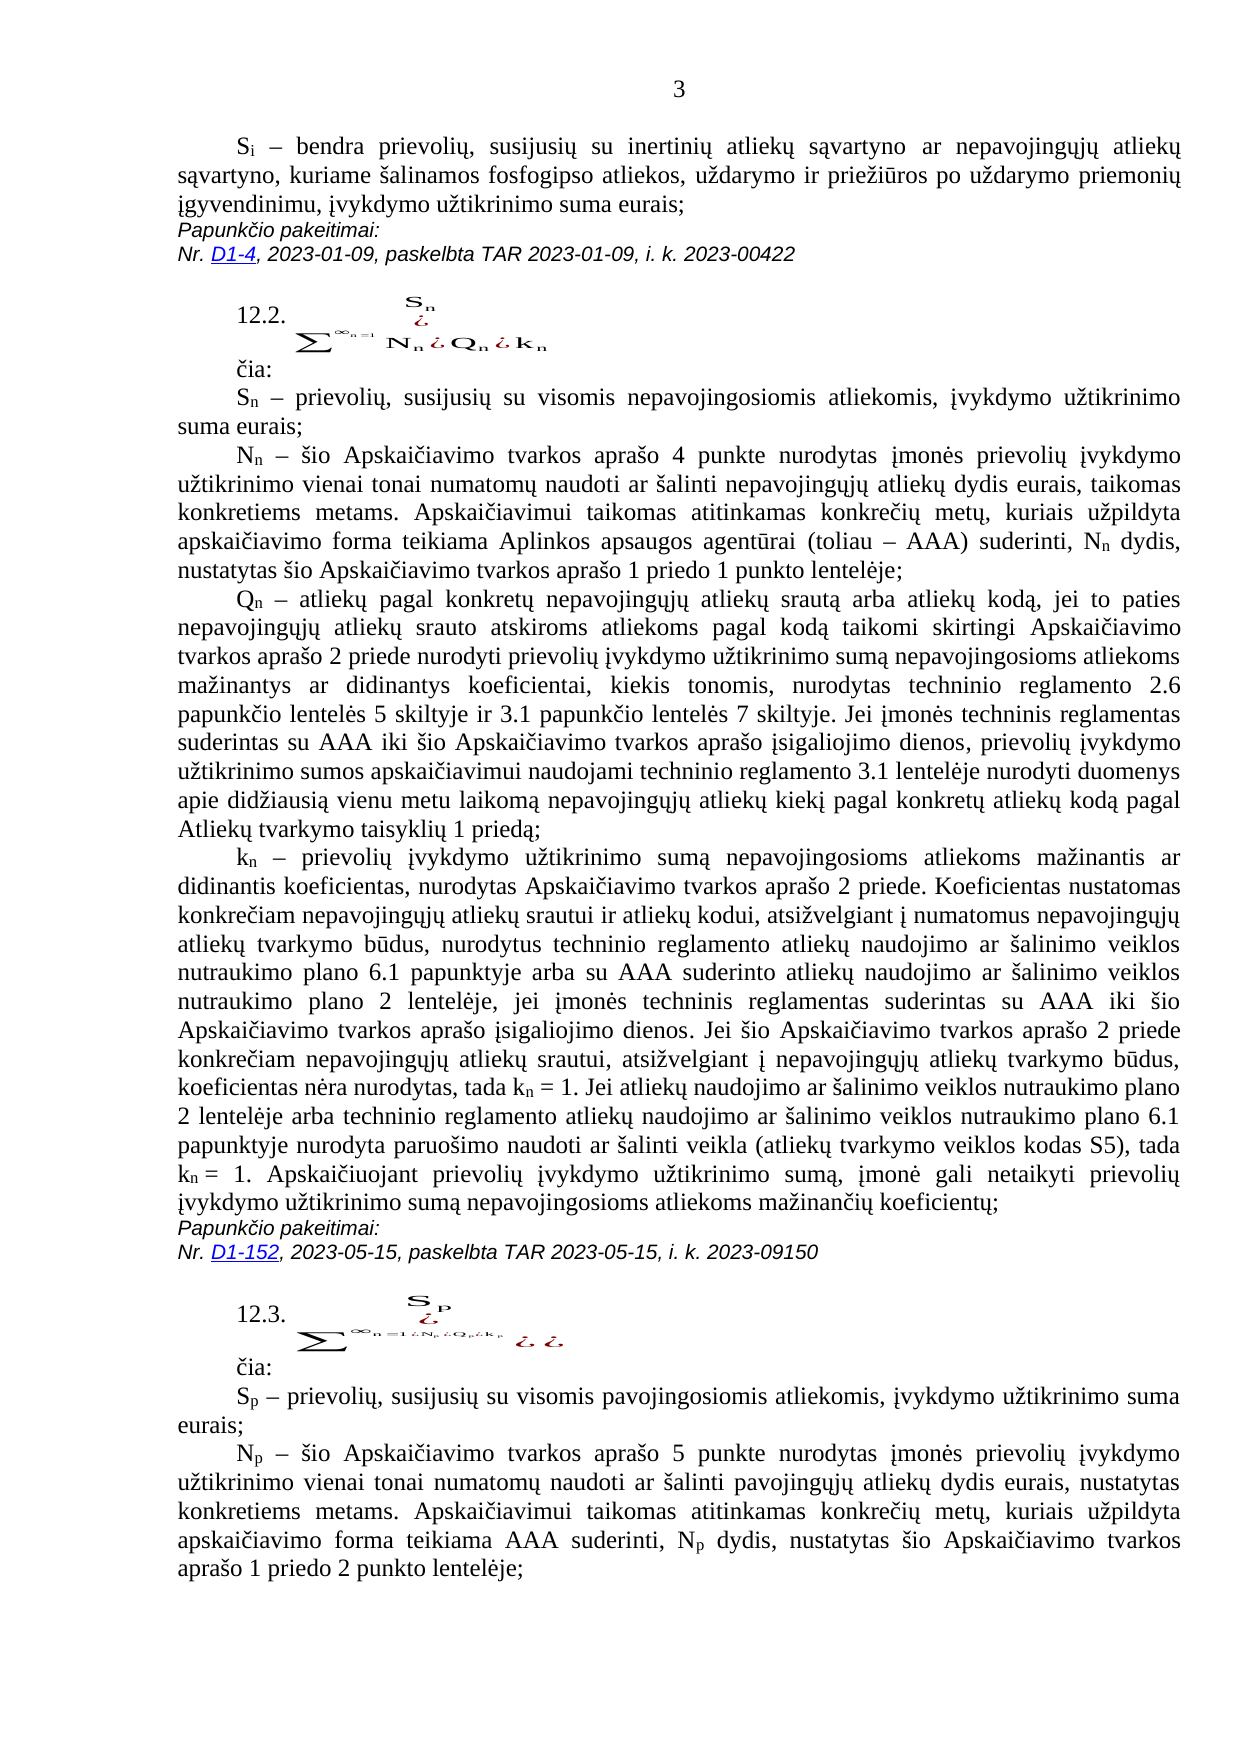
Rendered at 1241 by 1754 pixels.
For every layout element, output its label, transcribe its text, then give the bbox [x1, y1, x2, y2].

text 12.3. [177, 1293, 1181, 1352]
text Nr. D1-4, 2023-01-09, paskelbta TAR 2023-01-09, i. k. 2023-00422 [177, 242, 1181, 266]
text čia: [177, 354, 1181, 382]
text 12.2. [177, 294, 1181, 354]
text Nn – šio Apskaičiavimo tvarkos aprašo 4 punkte nurodytas įmonės prievolių įvykdymo užtikrinimo vienai tonai numatomų naudoti ar šalinti nepavojingųjų atliekų dydis eurais, taikomas konkretiems metams. Apskaičiavimui taikomas atitinkamas konkrečių metų, kuriais užpildyta apskaičiavimo forma teikiama Aplinkos apsaugos agentūrai (toliau – AAA) suderinti, Nn dydis, nustatytas šio Apskaičiavimo tvarkos aprašo 1 priedo 1 punkto lentelėje; [177, 440, 1181, 584]
text čia: [177, 1352, 1181, 1381]
text Qn – atliekų pagal konkretų nepavojingųjų atliekų srautą arba atliekų kodą, jei to paties nepavojingųjų atliekų srauto atskiroms atliekoms pagal kodą taikomi skirtingi Apskaičiavimo tvarkos aprašo 2 priede nurodyti prievolių įvykdymo užtikrinimo sumą nepavojingosioms atliekoms mažinantys ar didinantys koeficientai, kiekis tonomis, nurodytas techninio reglamento 2.6 papunkčio lentelės 5 skiltyje ir 3.1 papunkčio lentelės 7 skiltyje. Jei įmonės techninis reglamentas suderintas su AAA iki šio Apskaičiavimo tvarkos aprašo įsigaliojimo dienos, prievolių įvykdymo užtikrinimo sumos apskaičiavimui naudojami techninio reglamento 3.1 lentelėje nurodyti duomenys apie didžiausią vienu metu laikomą nepavojingųjų atliekų kiekį pagal konkretų atliekų kodą pagal Atliekų tvarkymo taisyklių 1 priedą; [177, 584, 1181, 842]
text Np – šio Apskaičiavimo tvarkos aprašo 5 punkte nurodytas įmonės prievolių įvykdymo užtikrinimo vienai tonai numatomų naudoti ar šalinti pavojingųjų atliekų dydis eurais, nustatytas konkretiems metams. Apskaičiavimui taikomas atitinkamas konkrečių metų, kuriais užpildyta apskaičiavimo forma teikiama AAA suderinti, Np dydis, nustatytas šio Apskaičiavimo tvarkos aprašo 1 priedo 2 punkto lentelėje; [177, 1438, 1181, 1582]
text Sp – prievolių, susijusių su visomis pavojingosiomis atliekomis, įvykdymo užtikrinimo suma eurais; [177, 1381, 1181, 1438]
text Papunkčio pakeitimai: [177, 218, 1181, 242]
text Papunkčio pakeitimai: [177, 1216, 1181, 1240]
text Sn – prievolių, susijusių su visomis nepavojingosiomis atliekomis, įvykdymo užtikrinimo suma eurais; [177, 382, 1181, 440]
text Nr. D1-152, 2023-05-15, paskelbta TAR 2023-05-15, i. k. 2023-09150 [177, 1240, 1181, 1264]
text Si – bendra prievolių, susijusių su inertinių atliekų sąvartyno ar nepavojingųjų atliekų sąvartyno, kuriame šalinamos fosfogipso atliekos, uždarymo ir priežiūros po uždarymo priemonių įgyvendinimu, įvykdymo užtikrinimo suma eurais; [177, 131, 1181, 218]
text kn – prievolių įvykdymo užtikrinimo sumą nepavojingosioms atliekoms mažinantis ar didinantis koeficientas, nurodytas Apskaičiavimo tvarkos aprašo 2 priede. Koeficientas nustatomas konkrečiam nepavojingųjų atliekų srautui ir atliekų kodui, atsižvelgiant į numatomus nepavojingųjų atliekų tvarkymo būdus, nurodytus techninio reglamento atliekų naudojimo ar šalinimo veiklos nutraukimo plano 6.1 papunktyje arba su AAA suderinto atliekų naudojimo ar šalinimo veiklos nutraukimo plano 2 lentelėje, jei įmonės techninis reglamentas suderintas su AAA iki šio Apskaičiavimo tvarkos aprašo įsigaliojimo dienos. Jei šio Apskaičiavimo tvarkos aprašo 2 priede konkrečiam nepavojingųjų atliekų srautui, atsižvelgiant į nepavojingųjų atliekų tvarkymo būdus, koeficientas nėra nurodytas, tada kn = 1. Jei atliekų naudojimo ar šalinimo veiklos nutraukimo plano 2 lentelėje arba techninio reglamento atliekų naudojimo ar šalinimo veiklos nutraukimo plano 6.1 papunktyje nurodyta paruošimo naudoti ar šalinti veikla (atliekų tvarkymo veiklos kodas S5), tada kn = 1. Apskaičiuojant prievolių įvykdymo užtikrinimo sumą, įmonė gali netaikyti prievolių įvykdymo užtikrinimo sumą nepavojingosioms atliekoms mažinančių koeficientų; [177, 842, 1181, 1216]
